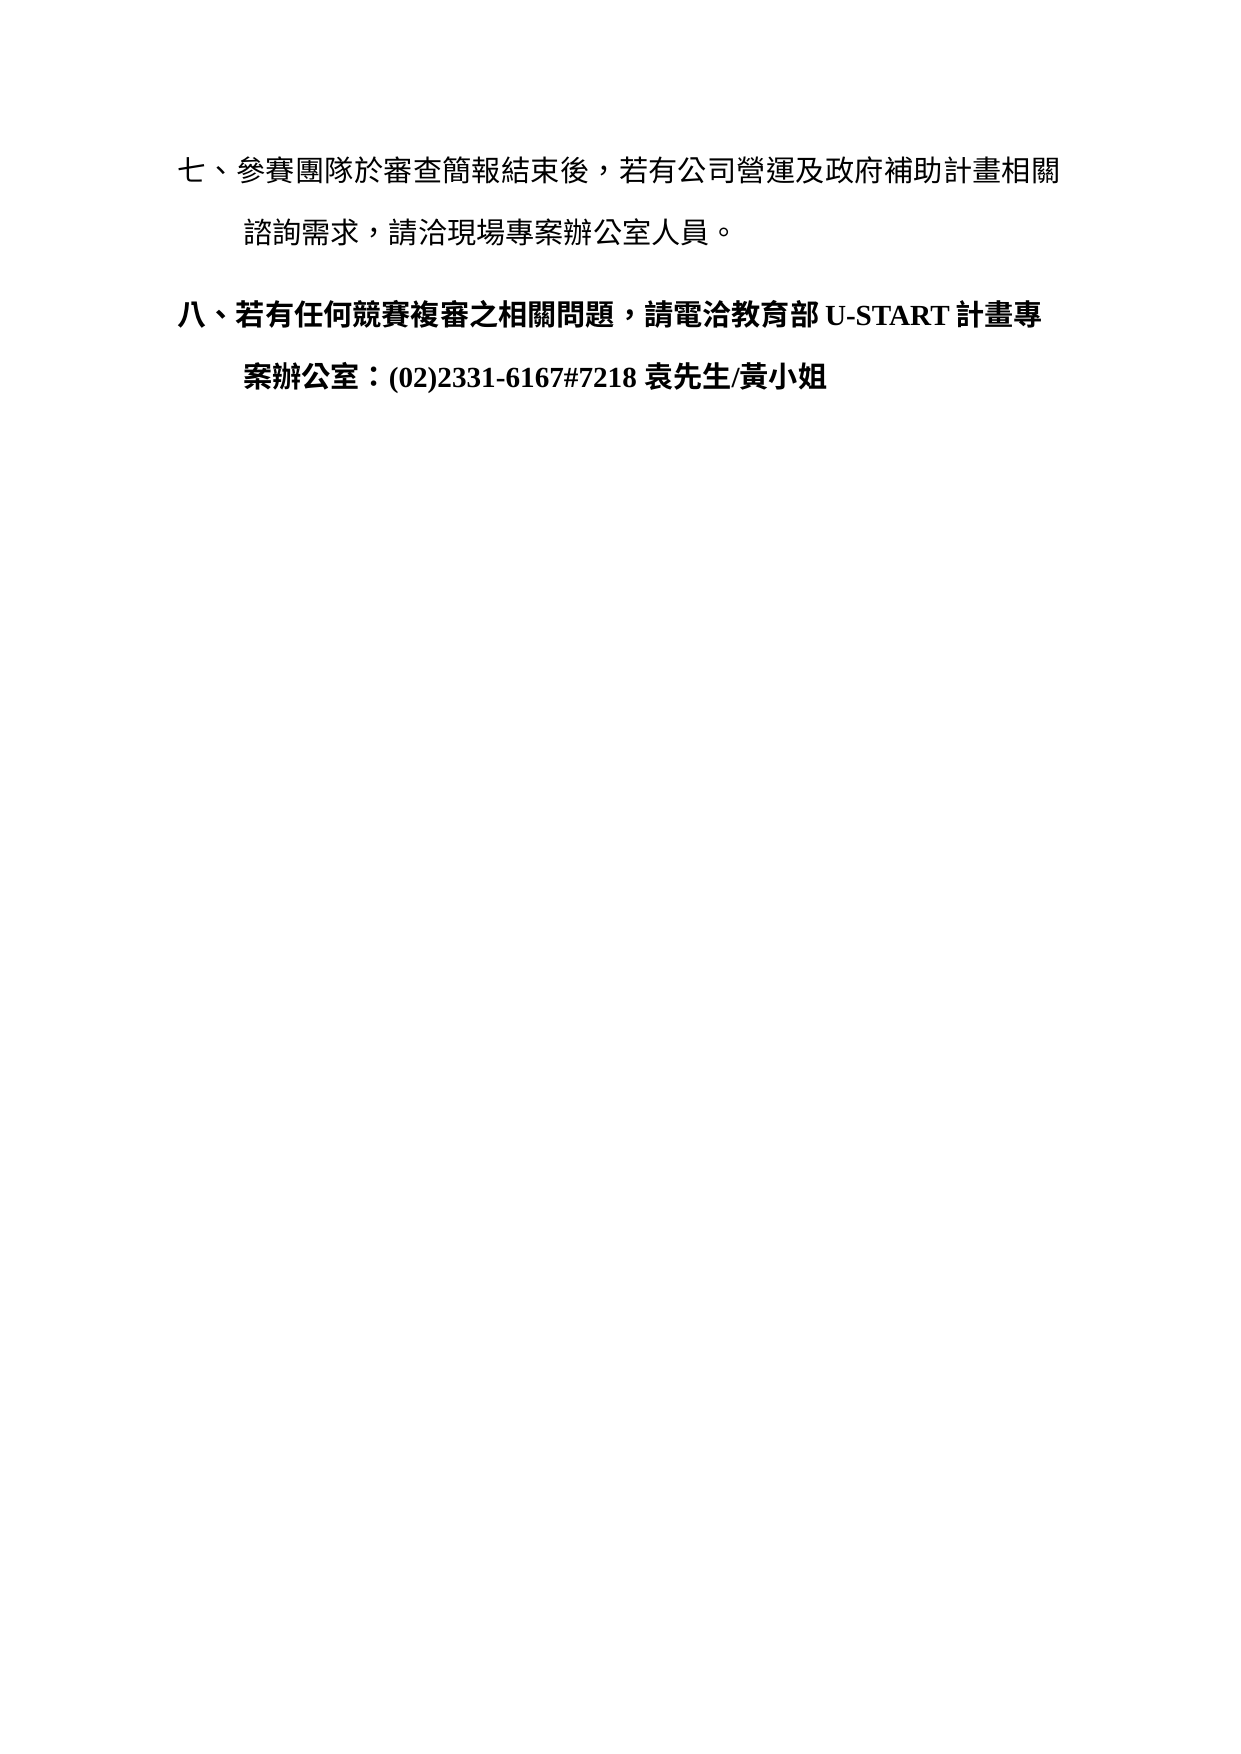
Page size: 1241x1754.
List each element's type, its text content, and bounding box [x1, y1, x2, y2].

list 七、參賽團隊於審查簡報結束後，若有公司營運及政府補助計畫相關諮詢需求，請洽現場專案辦公室人員。 [177, 127, 1063, 252]
list 八、若有任何競賽複審之相關問題，請電洽教育部U-START計畫專案辦公室：(02)2331-6167#7218 袁先生/黃小姐 [177, 271, 1063, 396]
